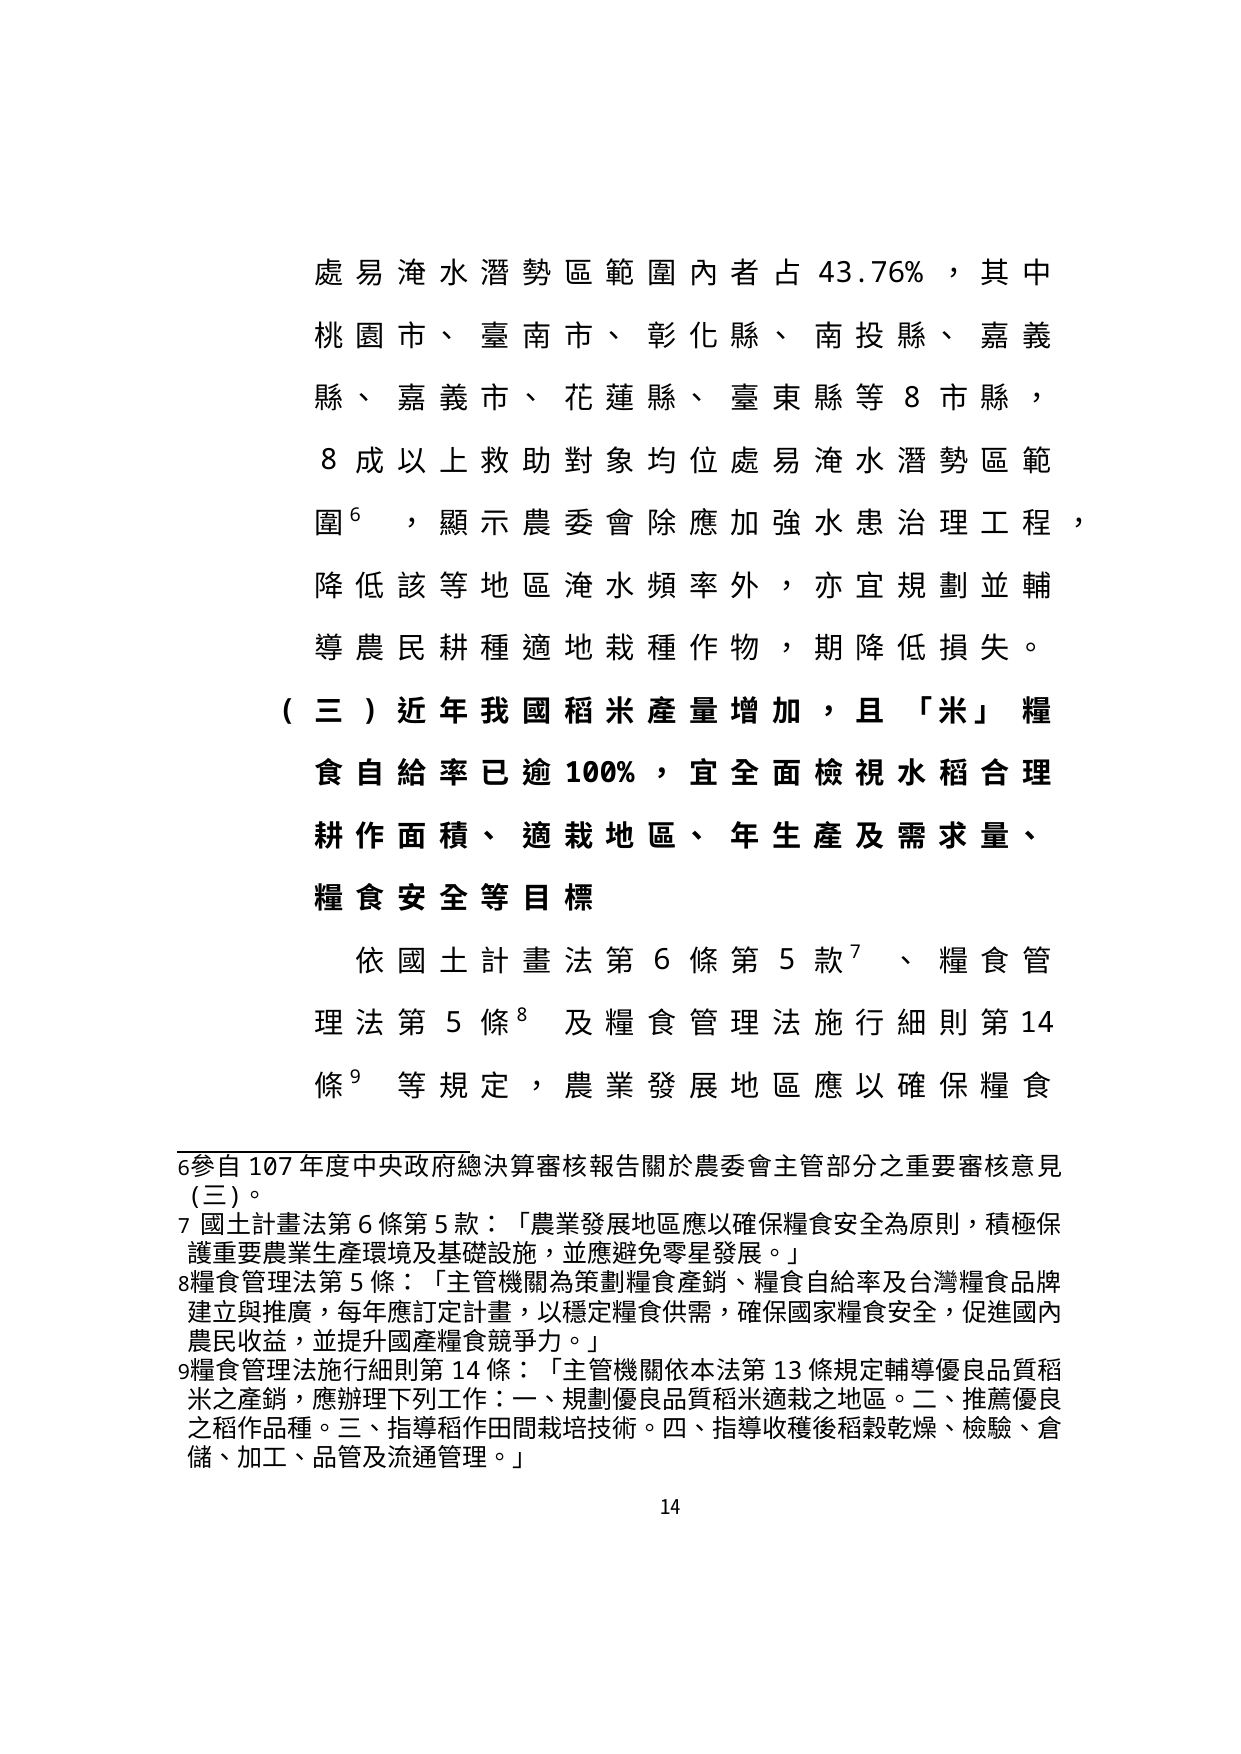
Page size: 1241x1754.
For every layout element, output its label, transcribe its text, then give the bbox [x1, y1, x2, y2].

text 國土計畫法第6條第5款：「農業發展地區應以確保糧食安全為原則，積極保護重要農業生產環境及基礎設施，並應避免零星發展。」 [177, 1210, 1063, 1268]
text (三)近年我國稻米產量增加，且「米」糧食自給率已逾100%，宜全面檢視水稻合理耕作面積、適栽地區、年生產及需求量、糧食安全等目標 [242, 667, 1058, 917]
text 糧食管理法施行細則第14條：「主管機關依本法第13條規定輔導優良品質稻米之產銷，應辦理下列工作：一、規劃優良品質稻米適栽之地區。二、推薦優良之稻作品種。三、指導稻作田間栽培技術。四、指導收穫後稻穀乾燥、檢驗、倉儲、加工、品管及流通管理。」 [177, 1356, 1063, 1473]
text 糧食管理法第5條：「主管機關為策劃糧食產銷、糧食自給率及台灣糧食品牌建立與推廣，每年應訂定計畫，以穩定糧食供需，確保國家糧食安全，促進國內農民收益，並提升國產糧食競爭力。」 [177, 1268, 1063, 1356]
text 審計部於107年度中央政府總決算審核報告指出，經該部運用 Power BI大數據圖像化技術分析102至106年度農業天然災害現金救助清冊，發現前10大現金救助農作物依序為水稻、香蕉、落花生、芒果、番石榴、西瓜、柿、葡萄、番荔枝及蓮霧，總核定救助金額80.09億元，其中水稻核定救助經費達20.93億元金額最高，約占前10大現金救助農作物核定救助總額之26.13%；另該部再運用GIS分析102至106年度因水患造成損失超過2次以上之土地與經濟部「24小時定量降水200mm」條件下之易淹水潛勢圖，發現受災土地位處易淹水潛勢區範圍內者占43.76%，其中桃園市、臺南市、彰化縣、南投縣、嘉義縣、嘉義市、花蓮縣、臺東縣等8市縣，8成以上救助對象均位處易淹水潛勢區範圍，顯示農委會除應加強水患治理工程，降低該等地區淹水頻率外，亦宜規劃並輔導農民耕種適地栽種作物，期降低損失。 [271, 229, 1058, 667]
text 依國土計畫法第6條第5款、糧食管理法第5條及糧食管理法施行細則第14條等規定，農業發展地區應以確保糧食安全為原則，積極保護重要農業生產環境及基礎設施，並應避免零星發展；主管機關每年應訂定計畫，以穩定糧食供需，確保國家糧食安全，促進國內農民收益，並提升國產糧食競爭力，且應規劃優良品質稻米適栽之地區以輔導優良品質稻米之產銷。準此，農委會為確保國家糧食安全除應積極保護重要農業生產環境及基礎設施外，亦應規劃優良品質稻米適栽之地區並輔導農民產銷，期以提升國產糧食競爭力、增進農民收益。鑒於近年我國稻米收穫面積已逾27萬公頃(1、2期稻作合計)，稻米總產量自104年度起亦呈逐年增加趨勢，且受國人消費習慣改變，國內稻米略供過於求，106年度「米」糧食自給率已達107.9%(詳附表2)，反觀小麥、玉米、高粱等穀類之糧食自給率均低於3%，該會允宜全面檢視我國稻米年生產及需求量、糧食安全目標，妥適規劃水稻合理耕作面積、優良品質之適栽地區等並加強輔導，期提升國產稻米競爭力、增進農民收益。 [271, 917, 1058, 1104]
text 參自107年度中央政府總決算審核報告關於農委會主管部分之重要審核意見(三)。 [177, 1152, 1063, 1210]
